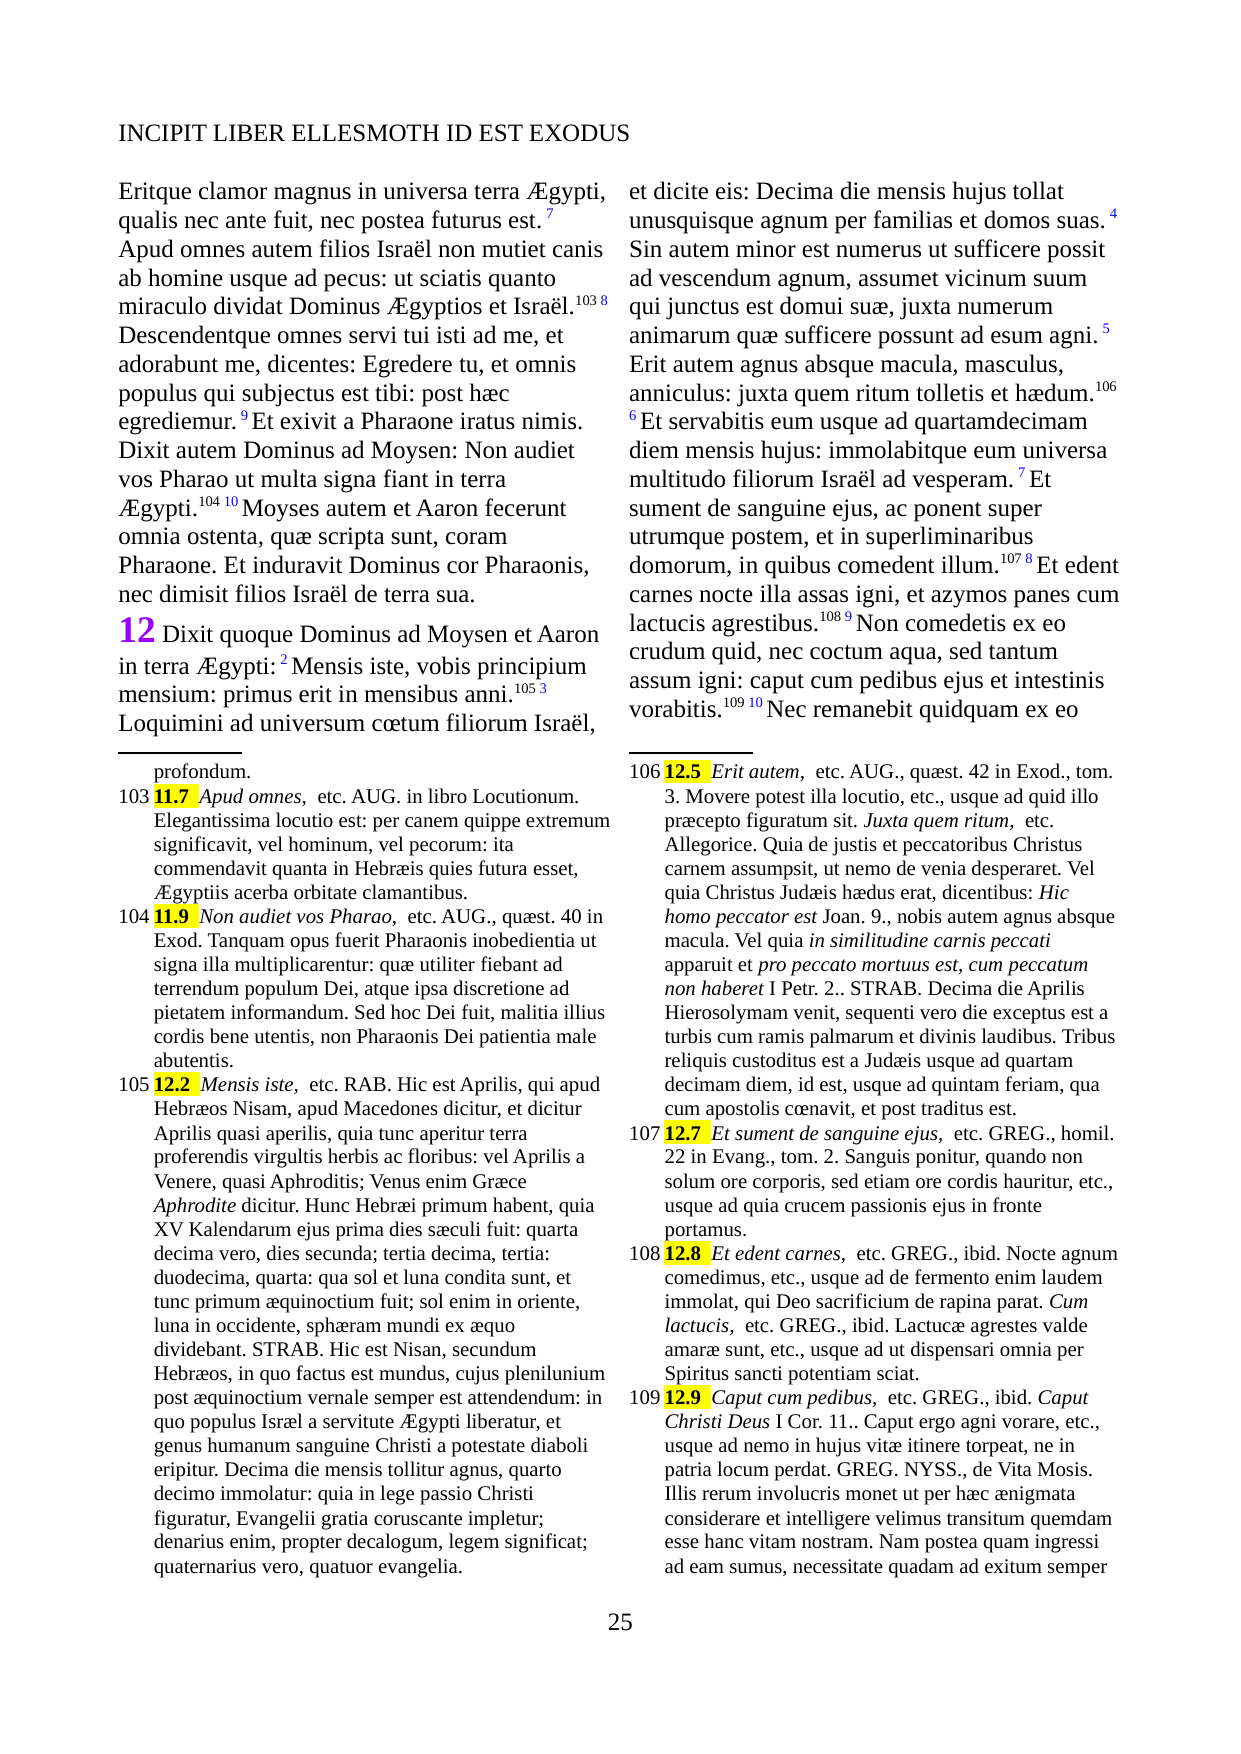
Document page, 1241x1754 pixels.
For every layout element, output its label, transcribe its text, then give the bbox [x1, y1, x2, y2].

text 12.2 Mensis iste, etc. RAB. Hic est Aprilis, qui apud Hebræos Nisam, apud Macedones dicitur, et dicitur Aprilis quasi aperilis, quia tunc aperitur terra proferendis virgultis herbis ac floribus: vel Aprilis a Venere, quasi Aphroditis; Venus enim Græce Aphrodite dicitur. Hunc Hebræi primum habent, quia XV Kalendarum ejus prima dies sæculi fuit: quarta decima vero, dies secunda; tertia decima, tertia: duodecima, quarta: qua sol et luna condita sunt, et tunc primum æquinoctium fuit; sol enim in oriente, luna in occidente, sphæram mundi ex æquo dividebant. STRAB. Hic est Nisan, secundum Hebræos, in quo factus est mundus, cujus plenilunium post æquinoctium vernale semper est attendendum: in quo populus Isræl a servitute Ægypti liberatur, et genus humanum sanguine Christi a potestate diaboli eripitur. Decima die mensis tollitur agnus, quarto decimo immolatur: quia in lege passio Christi figuratur, Evangelii gratia coruscante impletur; denarius enim, propter decalogum, legem significat; quaternarius vero, quatuor evangelia. [118, 1072, 611, 1578]
text 12.9 Caput cum pedibus, etc. GREG., ibid. Caput Christi Deus I Cor. 11.. Caput ergo agni vorare, etc., usque ad nemo in hujus vitæ itinere torpeat, ne in patria locum perdat. GREG. NYSS., de Vita Mosis. Illis rerum involucris monet ut per hæc ænigmata considerare et intelligere velimus transitum quemdam esse hanc vitam nostram. Nam postea quam ingressi ad eam sumus, necessitate quadam ad exitum semper [629, 1385, 1122, 1578]
text 12.8 Et edent carnes, etc. GREG., ibid. Nocte agnum comedimus, etc., usque ad de fermento enim laudem immolat, qui Deo sacrificium de rapina parat. Cum lactucis, etc. GREG., ibid. Lactucæ agrestes valde amaræ sunt, etc., usque ad ut dispensari omnia per Spiritus sancti potentiam sciat. [629, 1241, 1122, 1385]
text 12.5 Erit autem, etc. AUG., quæst. 42 in Exod., tom. 3. Movere potest illa locutio, etc., usque ad quid illo præcepto figuratum sit. Juxta quem ritum, etc. Allegorice. Quia de justis et peccatoribus Christus carnem assumpsit, ut nemo de venia desperaret. Vel quia Christus Judæis hædus erat, dicentibus: Hic homo peccator est Joan. 9., nobis autem agnus absque macula. Vel quia in similitudine carnis peccati apparuit et pro peccato mortuus est, cum peccatum non haberet I Petr. 2.. STRAB. Decima die Aprilis Hierosolymam venit, sequenti vero die exceptus est a turbis cum ramis palmarum et divinis laudibus. Tribus reliquis custoditus est a Judæis usque ad quartam decimam diem, id est, usque ad quintam feriam, qua cum apostolis cœnavit, et post traditus est. [629, 759, 1122, 1120]
text 12.7 Et sument de sanguine ejus, etc. GREG., homil. 22 in Evang., tom. 2. Sanguis ponitur, quando non solum ore corporis, sed etiam ore cordis hauritur, etc., usque ad quia crucem passionis ejus in fronte portamus. [629, 1120, 1122, 1241]
text 11 Et dixit Dominus ad Moysen: Adhuc una plaga tangam Pharaonem et Ægyptum, et post hæc dimittet vos, et exire compellet. 2 Dices ergo omni plebi ut postulet vir ab amico suo, et mulier a vicina sua, vasa argentea et aurea. 3 Dabit autem Dominus gratiam populo suo coram Ægyptiis. Fuitque Moyses vir magnus valde in terra Ægypti coram servis Pharaonis et omni populo. 4 Et ait: Hæc dicit Dominus: Media nocte egrediar in Ægyptum: 5 et morietur omne primogenitum in terra Ægyptiorum, a primogenito Pharaonis, qui sedet in solio ejus, usque ad primogenitum ancillæ quæ est ad molam, et omnia primogenita jumentorum. 6 Eritque clamor magnus in universa terra Ægypti, qualis nec ante fuit, nec postea futurus est. 7 Apud omnes autem filios Israël non mutiet canis ab homine usque ad pecus: ut sciatis quanto miraculo dividat Dominus Ægyptios et Israël. 8 Descendentque omnes servi tui isti ad me, et adorabunt me, dicentes: Egredere tu, et omnis populus qui subjectus est tibi: post hæc egrediemur. 9 Et exivit a Pharaone iratus nimis. Dixit autem Dominus ad Moysen: Non audiet vos Pharao ut multa signa fiant in terra Ægypti. 10 Moyses autem et Aaron fecerunt omnia ostenta, quæ scripta sunt, coram Pharaone. Et induravit Dominus cor Pharaonis, nec dimisit filios Israël de terra sua. [118, 176, 611, 608]
text 12 Dixit quoque Dominus ad Moysen et Aaron in terra Ægypti: 2 Mensis iste, vobis principium mensium: primus erit in mensibus anni. 3 Loquimini ad universum cœtum filiorum Israël, et dicite eis: Decima die mensis hujus tollat unusquisque agnum per familias et domos suas. 4 Sin autem minor est numerus ut sufficere possit ad vescendum agnum, assumet vicinum suum qui junctus est domui suæ, juxta numerum animarum quæ sufficere possunt ad esum agni. 5 Erit autem agnus absque macula, masculus, anniculus: juxta quem ritum tolletis et hædum. 6 Et servabitis eum usque ad quartamdecimam diem mensis hujus: immolabitque eum universa multitudo filiorum Israël ad vesperam. 7 Et sument de sanguine ejus, ac ponent super utrumque postem, et in superliminaribus domorum, in quibus comedent illum. 8 Et edent carnes nocte illa assas igni, et azymos panes cum lactucis agrestibus. 9 Non comedetis ex eo crudum quid, nec coctum aqua, sed tantum assum igni: caput cum pedibus ejus et intestinis vorabitis. 10 Nec remanebit quidquam ex eo usque mane; si quid residuum fuerit, igne comburetis. 11 Sic autem comedetis illum: renes vestros accingetis, et calceamenta habebitis in pedibus, tenentes baculos in manibus, et comedetis festinanter: est enim Phase (id est, transitus) Domini. 12 Et transibo per terram Ægypti nocte illa, percutiamque omne primogenitum in terra Ægypti ab homine usque ad pecus: et in cunctis diis Ægypti faciam judicia. Ego Dominus. 13 Erit autem sanguis vobis in signum in ædibus in quibus eritis: et videbo sanguinem, et transibo vos: nec erit in vobis plaga disperdens quando percussero terram Ægypti. 14 Habebitis autem hunc diem in monimentum: et celebrabitis eam solemnem Domino in generationibus vestris cultu sempiterno. 15 Septem diebus azyma comedetis: in die primo non erit fermentum in domibus vestris: quicumque comederit fermentatum, peribit anima illa de Israël, a primo die usque ad diem septimum. 16 Dies prima erit sancta atque solemnis, et dies septima eadem festivitate venerabilis: nihil operis facietis in eis, exceptis his, quæ ad vescendum pertinent. 17 Et observabitis azyma: in eadem enim ipsa die educam exercitum vestrum de terra Ægypti, et custodietis diem istum in generationes vestras ritu perpetuo. 18 Primo mense, quartadecima die mensis ad vesperam, comedetis azyma usque ad diem vigesimam primam ejusdem mensis ad vesperam. 19 Septem diebus fermentum non invenietur in domibus vestris: qui comederit fermentatum, peribit anima ejus de cœtu Israël, tam de advenis quam de indigenis terræ. 20 Omne fermentatum non comedetis: in cunctis habitaculis vestris edetis azyma. 21 Vocavit autem Moyses omnes seniores filiorum Israël, et dixit ad eos: Ite tollentes animal per familias vestras, et immolate Phase. 22 Fasciculumque hyssopi tingite in sanguine qui est in limine, et aspergite ex eo superliminare, et utrumque postem: nullus vestrum egrediatur ostium domus suæ usque mane. 23 Transibit enim Dominus percutiens Ægyptios: cumque viderit sanguinem in superliminari, et in utroque poste, transcendet ostium domus, et non sinet percussorem ingredi domos vestras et lædere. 24 Custodi verbum istud legitimum tibi et filiis tuis usque in æternum. 25 Cumque introieritis terram, quam Dominus daturus est vobis ut pollicitus est, observabitis cæremonias istas. 26 Et cum dixerint vobis filii vestri: Quæ est ista religio? 27 Dicetis eis: Victima transitus Domini est, quando transivit super domos filiorum Israël in Ægypto, percutiens Ægyptios, et domos nostras liberans. Incurvatusque populus adoravit. 28 Et egressi filii Israël fecerunt sicut præceperat Dominus Moysi et Aaron. 29 Factum est autem in noctis medio, percussit Dominus omne primogenitum in terra Ægypti, a primogenito Pharaonis, qui in solio ejus sedebat, usque ad primogenitum captivæ quæ erat in carcere, et omne primogenitum jumentorum. 30 Surrexitque Pharao nocte, et omnes servi ejus, cunctaque Ægyptus: et ortus est clamor magnus in Ægypto: neque enim erat domus in qua non jaceret mortuus. 31 Vocatisque Pharao Moyse et Aaron nocte, ait: Surgite et egredimini a populo meo, vos et filii Israël: ite, immolate Domino sicut dicitis. 32 Oves vestras et armenta assumite ut petieratis, et abeuntes benedicite mihi. 33 Urgebantque Ægyptii populum de terra exire velociter, dicentes: Omnes moriemur. 34 Tulit igitur populus conspersam farinam antequam fermentaretur: et ligans in palliis, posuit super humeros suos. 35 Feceruntque filii Israël sicut præceperat Moyses: et petierunt ab Ægyptiis vasa argentea et aurea, vestemque plurimam. 36 Dominus autem dedit gratiam populo coram Ægyptiis ut commodarent eis: et spoliaverunt Ægyptios. 37 Profectique sunt filii Israël de Ramesse in Socoth, sexcenta fere millia peditum virorum, absque parvulis. 38 Sed et vulgus promiscuum innumerabile ascendit cum eis, oves et armenta et animantia diversi generis multa nimis. 39 Coxeruntque farinam, quam dudum de Ægypto conspersam tulerant: et fecerunt subcinericios panes azymos: neque enim poterant fermentari, cogentibus exire Ægyptiis, et nullam facere sinentibus moram: nec pulmenti quidquam occurrerat præparare. 40 Habitatio autem filiorum Israël qua manserunt in Ægypto, fuit quadringentorum triginta annorum. 41 Quibus expletis, eadem die egressus est omnis exercitus Domini de terra Ægypti. 42 Nox ista est observabilis Domini, quando eduxit eos de terra Ægypti: hanc observare debent omnes filii Israël in generationibus suis. 43 Dixitque Dominus ad Moysen et Aaron: Hæc est religio Phase: omnis alienigena non comedet ex eo. 44 Omnis autem servus emptitius circumcidetur, et sic comedet. 45 Advena et mercenarius non edent ex eo. 46 In una domo comedetur, nec efferetis de carnibus ejus foras, nec os illius confringetis. 47 Omnis cœtus filiorum Israël faciet illud. 48 Quod si quis peregrinorum in vestram voluerit transire coloniam, et facere Phase Domini, circumcidetur prius omne masculinum ejus, et tunc rite celebrabit: eritque sicut indigena terræ: si quis autem circumcisus non fuerit, non vescetur ex eo. 49 Eadem lex erit indigenæ et colono qui peregrinatur apud vos. 50 Feceruntque omnes filii Israël sicut præceperat Dominus Moysi et Aaron. 51 Et eadem die eduxit Dominus filios Israël de terra Ægypti per turmas suas. [629, 176, 1122, 723]
text 11.7 Apud omnes, etc. AUG. in libro Locutionum. Elegantissima locutio est: per canem quippe extremum significavit, vel hominum, vel pecorum: ita commendavit quanta in Hebræis quies futura esset, Ægyptiis acerba orbitate clamantibus. [118, 783, 611, 904]
text 11.9 Non audiet vos Pharao, etc. AUG., quæst. 40 in Exod. Tanquam opus fuerit Pharaonis inobedientia ut signa illa multiplicarentur: quæ utiliter fiebant ad terrendum populum Dei, atque ipsa discretione ad pietatem informandum. Sed hoc Dei fuit, malitia illius cordis bene utentis, non Pharaonis Dei patientia male abutentis. [118, 904, 611, 1072]
text profondum. [118, 759, 611, 783]
